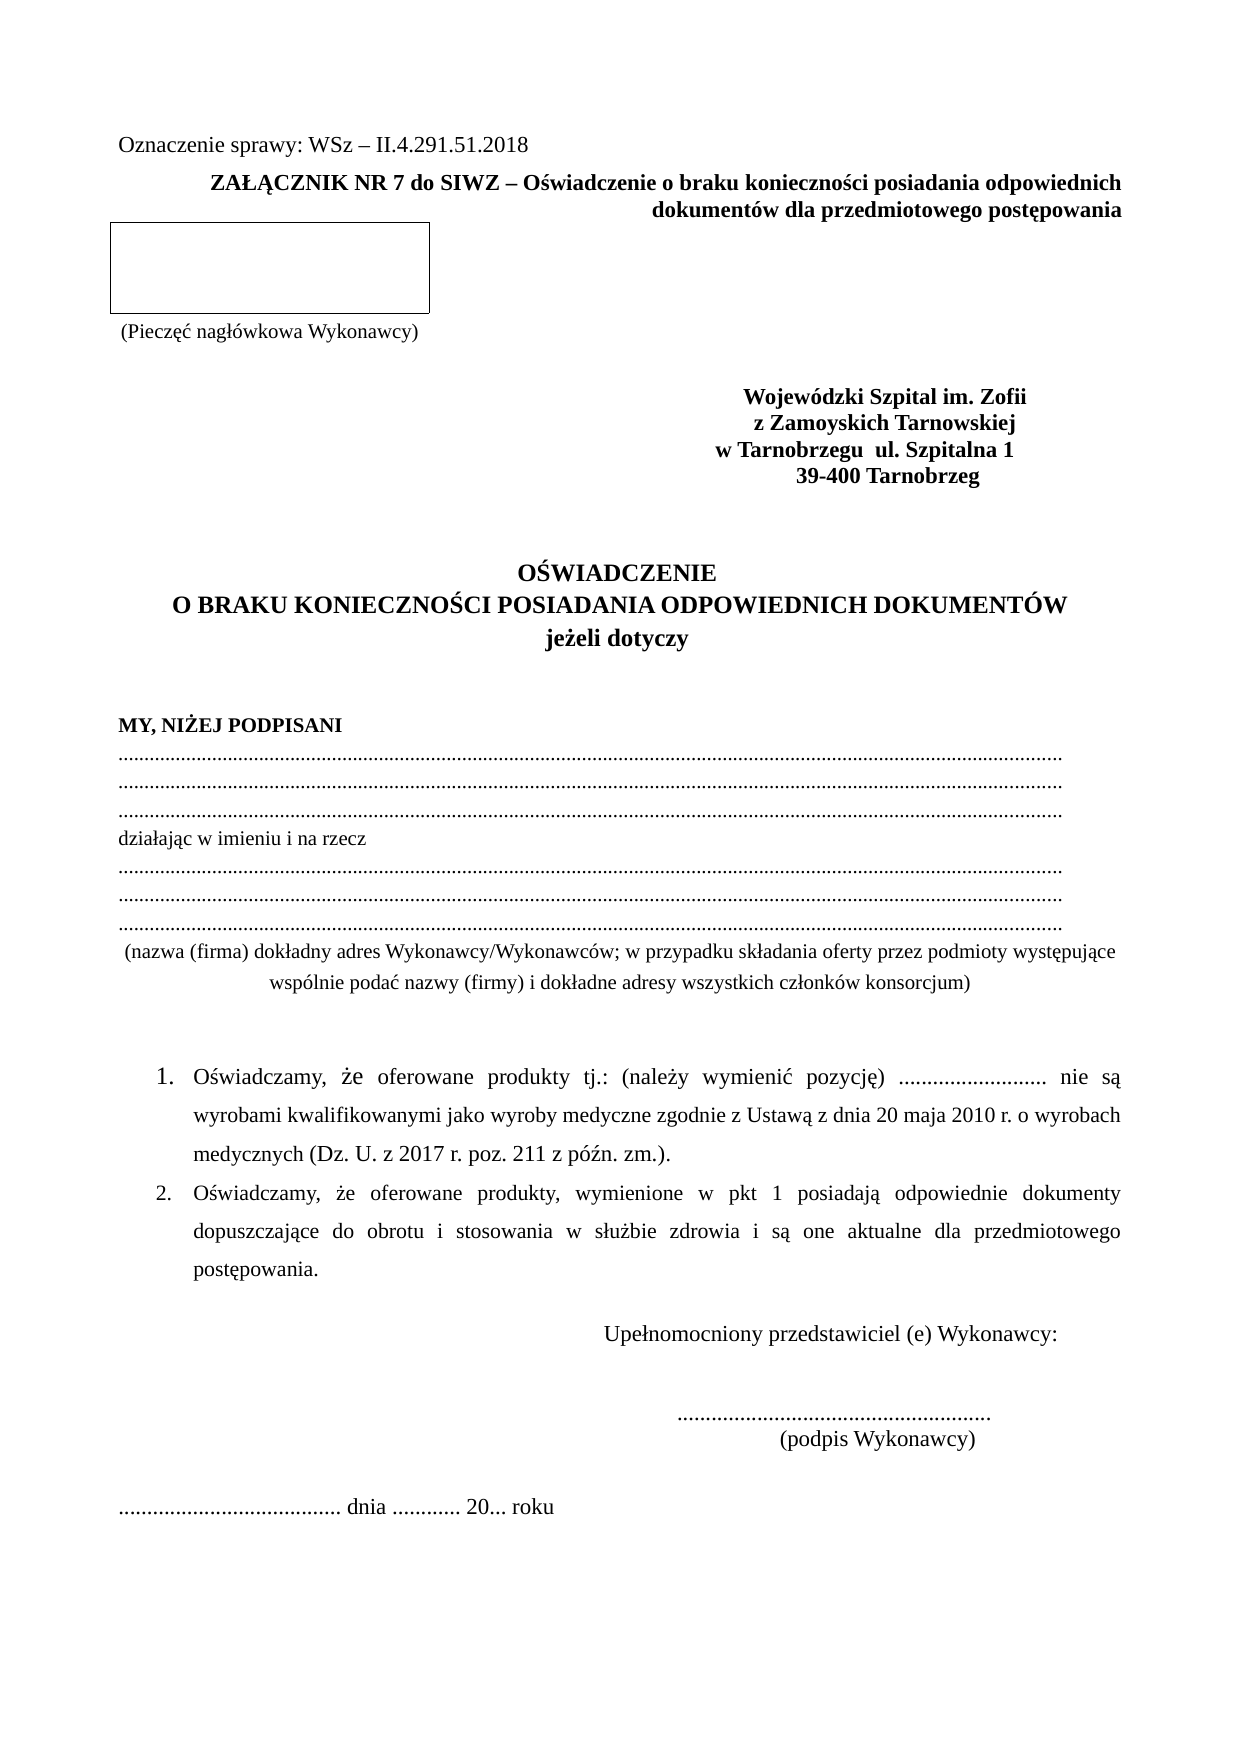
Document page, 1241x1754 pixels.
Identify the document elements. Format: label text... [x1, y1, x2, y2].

text Oznaczenie sprawy: WSz – II.4.291.51.2018 [118, 131, 1122, 157]
text jeżeli dotyczy [118, 623, 1122, 652]
text . [118, 910, 1122, 934]
text działając w imieniu i na rzecz [118, 826, 1122, 850]
list Oświadczamy, że oferowane produkty, wymienione w pkt 1 posiadają odpowiednie dokumenty dopuszczające do obrotu i stosowania w służbie zdrowia i są one aktualne dla przedmiotowego postępowania. [156, 1180, 1122, 1281]
text OŚWIADCZENIE [118, 558, 1122, 586]
table_header Wojewódzki Szpital im. Zofii z Zamoyskich Tarnowskiej w Tarnobrzegu ul. Szpitalna 1 39-400 Tarnobrzeg [699, 383, 1076, 490]
table_header [111, 223, 429, 313]
text .. [118, 882, 1122, 906]
text (podpis Wykonawcy) [118, 1425, 1122, 1459]
text ....................................... dnia ............ 20... roku [118, 1493, 1122, 1528]
text ....................................................... [162, 1399, 1122, 1425]
table_cell (Pieczęć nagłówkowa Wykonawcy) [110, 314, 429, 354]
text ZAŁĄCZNIK NR 7 do SIWZ – Oświadczenie o braku konieczności posiadania odpowiednich dokumentów dla przedmiotowego postępowania [118, 169, 1122, 222]
text Upełnomocniony przedstawiciel (e) Wykonawcy: [162, 1320, 1122, 1346]
list Oświadczamy, że oferowane produkty tj.: (należy wymienić pozycję) .......................... nie są wyrobami kwalifikowanymi jako wyroby medyczne zgodnie z Ustawą z dnia 20 maja 2010 r. o wyrobach medycznych (Dz. U. z 2017 r. poz. 211 z późn. zm.). [156, 1061, 1122, 1167]
text O BRAKU KONIECZNOŚCI POSIADANIA ODPOWIEDNICH DOKUMENTÓW [118, 591, 1122, 619]
text (nazwa (firma) dokładny adres Wykonawcy/Wykonawców; w przypadku składania oferty przez podmioty występujące wspólnie podać nazwy (firmy) i dokładne adresy wszystkich członków konsorcjum) [118, 939, 1122, 1001]
text MY, NIŻEJ PODPISANI [118, 713, 1122, 737]
